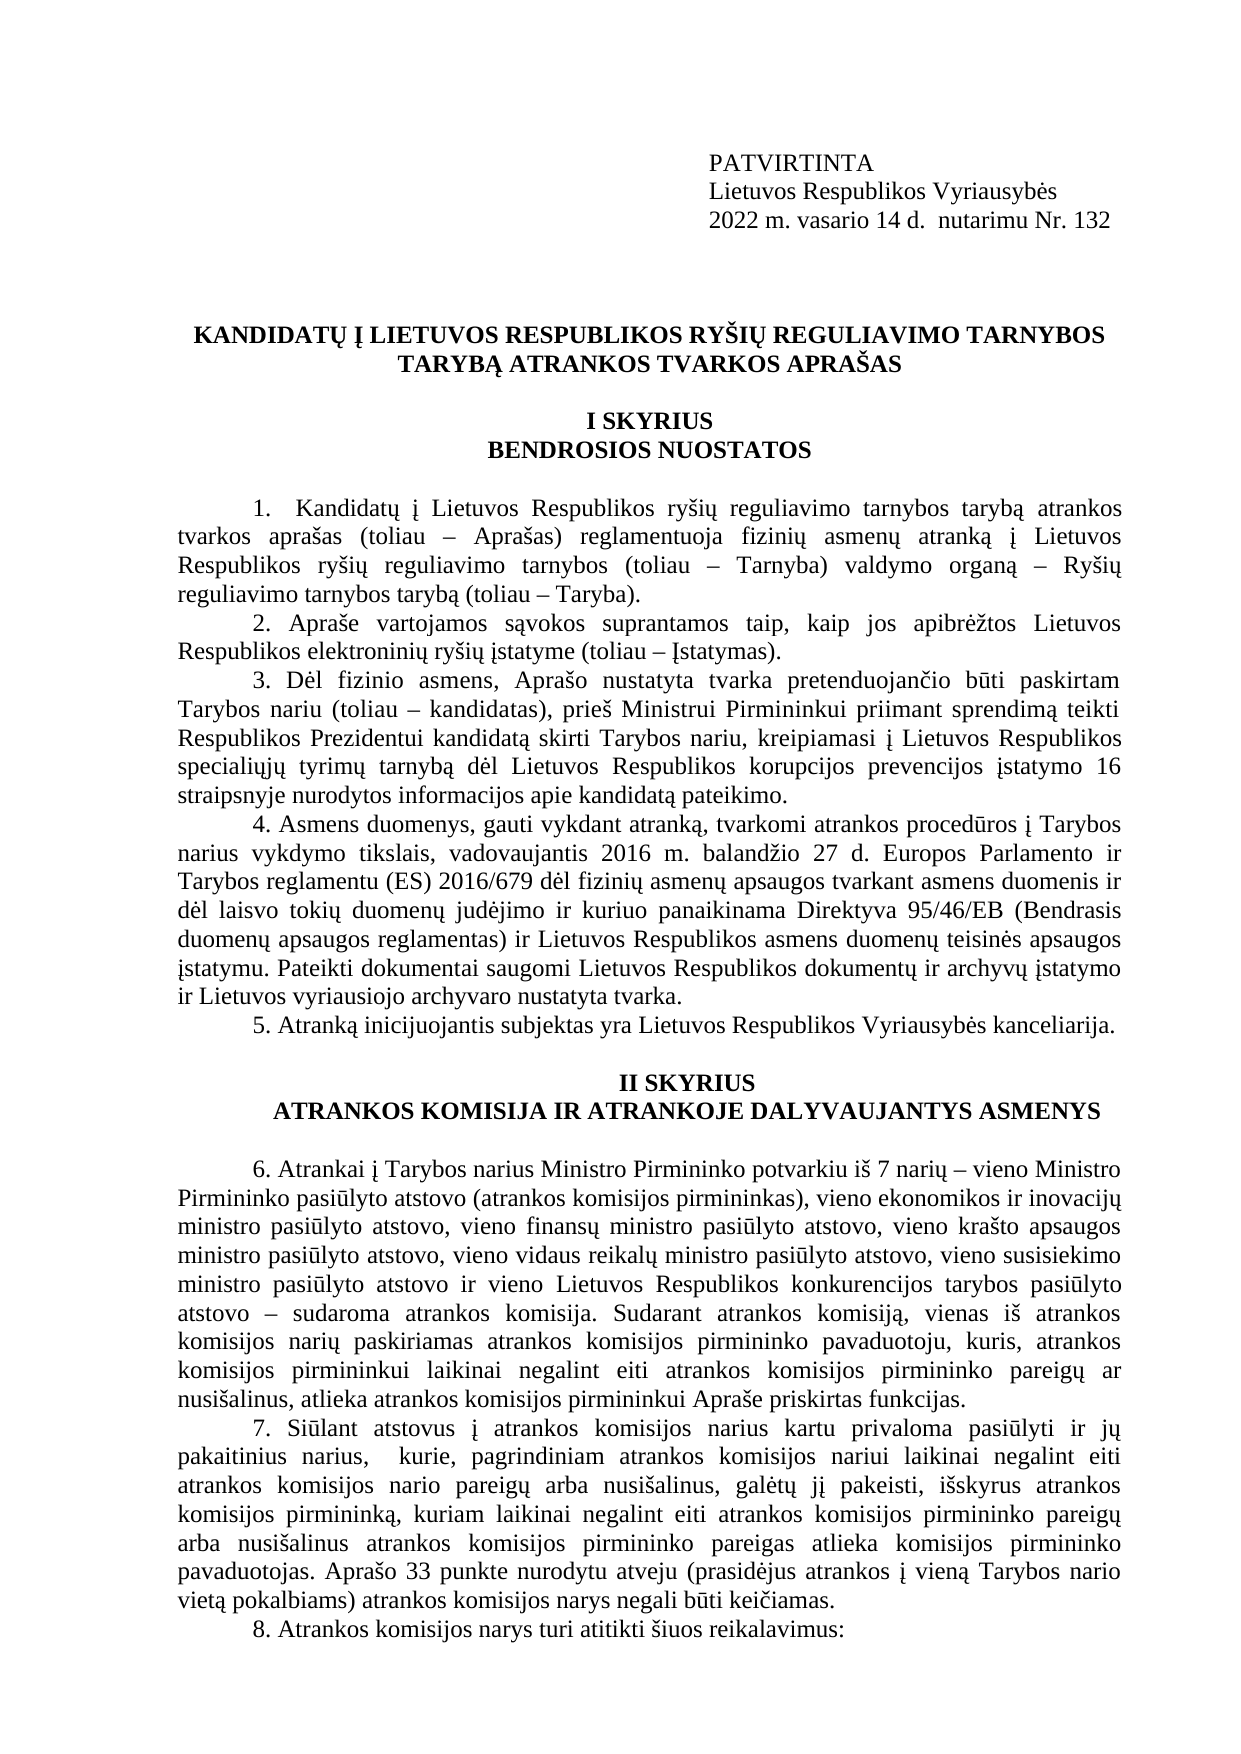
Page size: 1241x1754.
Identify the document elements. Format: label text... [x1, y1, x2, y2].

text 1. Kandidatų į Lietuvos Respublikos ryšių reguliavimo tarnybos tarybą atrankos tvarkos aprašas (toliau – Aprašas) reglamentuoja fizinių asmenų atranką į Lietuvos Respublikos ryšių reguliavimo tarnybos (toliau – Tarnyba) valdymo organą – Ryšių reguliavimo tarnybos tarybą (toliau – Taryba). [177, 493, 1122, 608]
text 8. Atrankos komisijos narys turi atitikti šiuos reikalavimus: [177, 1614, 1122, 1643]
text PATVIRTINTA Lietuvos Respublikos Vyriausybės 2022 m. vasario 14 d. nutarimu Nr. 132 [709, 148, 1122, 234]
text I SKYRIUS [177, 406, 1122, 435]
text 2. Apraše vartojamos sąvokos suprantamos taip, kaip jos apibrėžtos Lietuvos Respublikos elektroninių ryšių įstatyme (toliau – Įstatymas). [177, 608, 1122, 665]
text 4. Asmens duomenys, gauti vykdant atranką, tvarkomi atrankos procedūros į Tarybos narius vykdymo tikslais, vadovaujantis 2016 m. balandžio 27 d. Europos Parlamento ir Tarybos reglamentu (ES) 2016/679 dėl fizinių asmenų apsaugos tvarkant asmens duomenis ir dėl laisvo tokių duomenų judėjimo ir kuriuo panaikinama Direktyva 95/46/EB (Bendrasis duomenų apsaugos reglamentas) ir Lietuvos Respublikos asmens duomenų teisinės apsaugos įstatymu. Pateikti dokumentai saugomi Lietuvos Respublikos dokumentų ir archyvų įstatymo ir Lietuvos vyriausiojo archyvaro nustatyta tvarka. [177, 809, 1122, 1010]
text 5. Atranką inicijuojantis subjektas yra Lietuvos Respublikos Vyriausybės kanceliarija. [177, 1010, 1122, 1039]
text 7. Siūlant atstovus į atrankos komisijos narius kartu privaloma pasiūlyti ir jų pakaitinius narius, kurie, pagrindiniam atrankos komisijos nariui laikinai negalint eiti atrankos komisijos nario pareigų arba nusišalinus, galėtų jį pakeisti, išskyrus atrankos komisijos pirmininką, kuriam laikinai negalint eiti atrankos komisijos pirmininko pareigų arba nusišalinus atrankos komisijos pirmininko pareigas atlieka komisijos pirmininko pavaduotojas. Aprašo 33 punkte nurodytu atveju (prasidėjus atrankos į vieną Tarybos nario vietą pokalbiams) atrankos komisijos narys negali būti keičiamas. [177, 1413, 1122, 1614]
text BENDROSIOS NUOSTATOS [177, 435, 1122, 464]
text KANDIDATŲ Į LIETUVOS RESPUBLIKOS RYŠIŲ REGULIAVIMO TARNYBOS TARYBĄ ATRANKOS TVARKOS APRAŠAS [177, 320, 1122, 378]
text 3. Dėl fizinio asmens, Aprašo nustatyta tvarka pretenduojančio būti paskirtam Tarybos nariu (toliau – kandidatas), prieš Ministrui Pirmininkui priimant sprendimą teikti Respublikos Prezidentui kandidatą skirti Tarybos nariu, kreipiamasi į Lietuvos Respublikos specialiųjų tyrimų tarnybą dėl Lietuvos Respublikos korupcijos prevencijos įstatymo 16 straipsnyje nurodytos informacijos apie kandidatą pateikimo. [177, 665, 1122, 809]
text 6. Atrankai į Tarybos narius Ministro Pirmininko potvarkiu iš 7 narių – vieno Ministro Pirmininko pasiūlyto atstovo (atrankos komisijos pirmininkas), vieno ekonomikos ir inovacijų ministro pasiūlyto atstovo, vieno finansų ministro pasiūlyto atstovo, vieno krašto apsaugos ministro pasiūlyto atstovo, vieno vidaus reikalų ministro pasiūlyto atstovo, vieno susisiekimo ministro pasiūlyto atstovo ir vieno Lietuvos Respublikos konkurencijos tarybos pasiūlyto atstovo – sudaroma atrankos komisija. Sudarant atrankos komisiją, vienas iš atrankos komisijos narių paskiriamas atrankos komisijos pirmininko pavaduotoju, kuris, atrankos komisijos pirmininkui laikinai negalint eiti atrankos komisijos pirmininko pareigų ar nusišalinus, atlieka atrankos komisijos pirmininkui Apraše priskirtas funkcijas. [177, 1154, 1122, 1413]
text ATRANKOS KOMISIJA IR ATRANKOJE DALYVAUJANTYS ASMENYS [177, 1096, 1122, 1125]
text II SKYRIUS [177, 1068, 1122, 1096]
